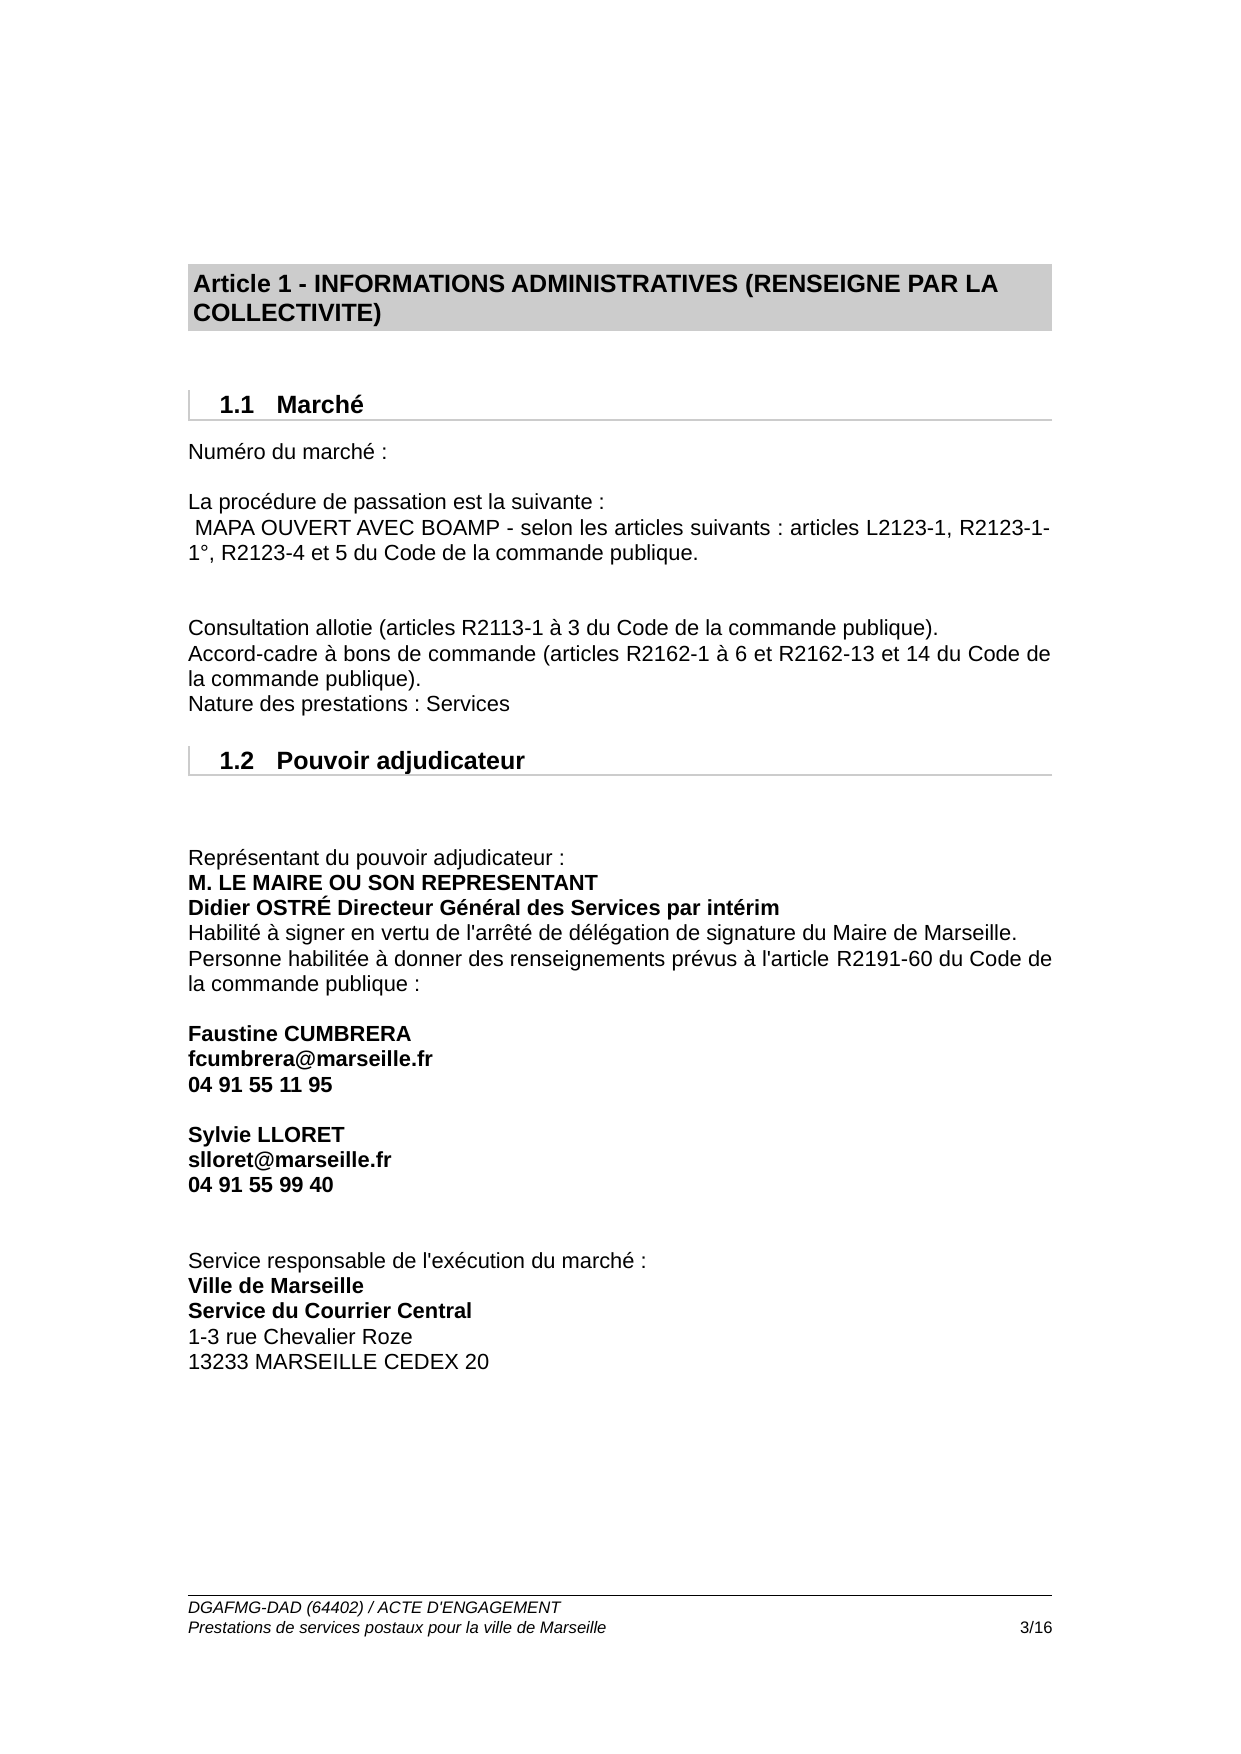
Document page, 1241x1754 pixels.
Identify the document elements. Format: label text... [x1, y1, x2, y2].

text Représentant du pouvoir adjudicateur : [188, 844, 1052, 870]
subtitle Marché [190, 390, 1052, 419]
text Ville de Marseille [188, 1273, 1052, 1298]
text Service du Courrier Central [188, 1298, 1052, 1323]
text Service responsable de l'exécution du marché : [188, 1248, 1052, 1273]
subtitle INFORMATIONS ADMINISTRATIVES (RENSEIGNE PAR LA COLLECTIVITE) [190, 266, 1050, 329]
subtitle Pouvoir adjudicateur [190, 746, 1052, 774]
text Consultation allotie (articles R2113-1 à 3 du Code de la commande publique). [188, 615, 1052, 641]
text Habilité à signer en vertu de l'arrêté de délégation de signature du Maire de Marseille. [188, 920, 1052, 945]
text Accord-cadre à bons de commande (articles R2162-1 à 6 et R2162-13 et 14 du Code de la commande publique). [188, 641, 1052, 691]
text 13233 MARSEILLE CEDEX 20 [188, 1349, 1052, 1374]
text slloret@marseille.fr [188, 1147, 1052, 1172]
text 04 91 55 99 40 [188, 1172, 1052, 1197]
text fcumbrera@marseille.fr [188, 1046, 1052, 1071]
text M. LE MAIRE OU SON REPRESENTANT [188, 870, 1052, 895]
text MAPA OUVERT AVEC BOAMP - selon les articles suivants : articles L2123-1, R2123-1-1°, R2123-4 et 5 du Code de la commande publique. [188, 514, 1052, 565]
text 04 91 55 11 95 [188, 1071, 1052, 1097]
text 1-3 rue Chevalier Roze [188, 1323, 1052, 1349]
text Numéro du marché : [188, 439, 1052, 464]
text Faustine CUMBRERA [188, 1021, 1052, 1046]
text Nature des prestations : Services [188, 691, 1052, 716]
text Personne habilitée à donner des renseignements prévus à l'article R2191-60 du Code de la commande publique : [188, 945, 1052, 996]
text Sylvie LLORET [188, 1122, 1052, 1147]
text Didier OSTRÉ Directeur Général des Services par intérim [188, 895, 1052, 920]
text La procédure de passation est la suivante : [188, 489, 1052, 514]
